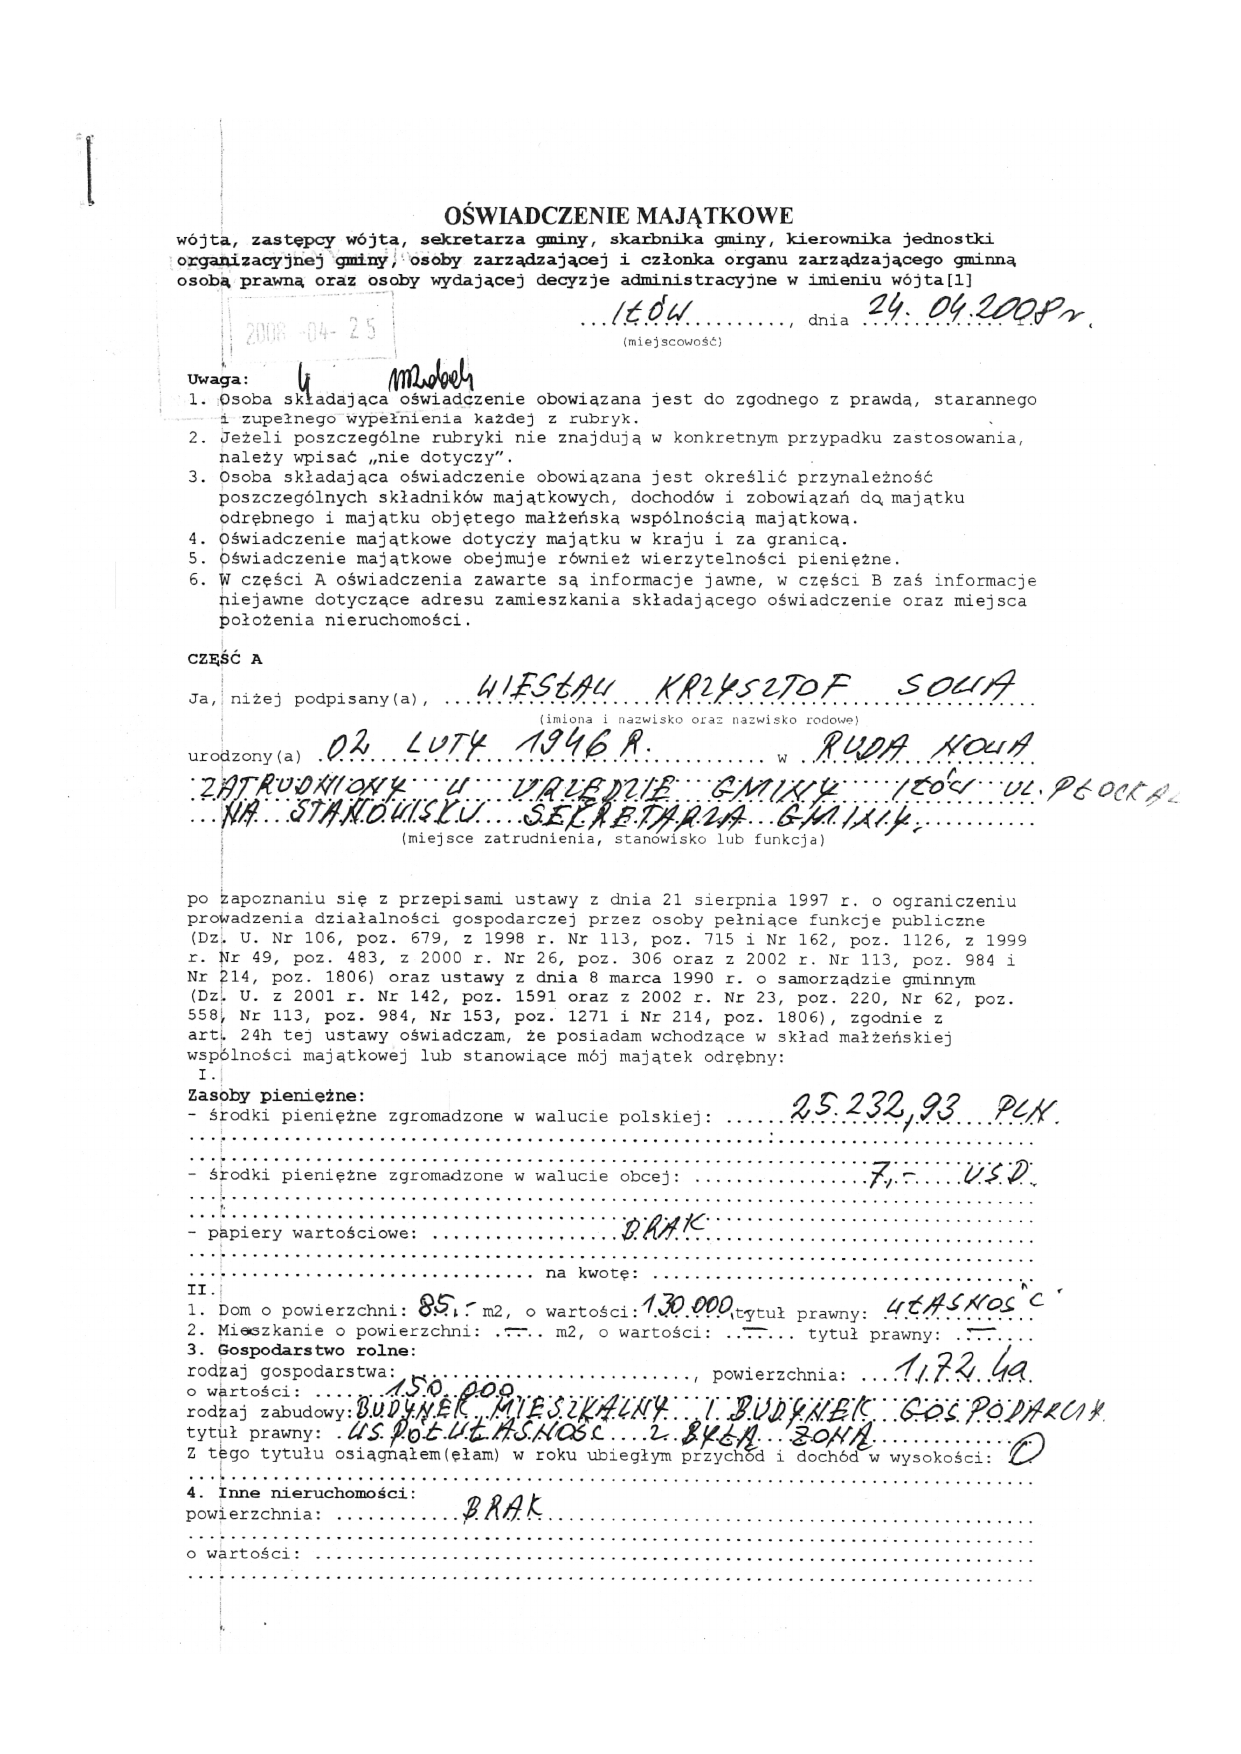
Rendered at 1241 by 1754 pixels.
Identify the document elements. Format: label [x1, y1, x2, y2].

picture [60, 118, 1180, 1654]
